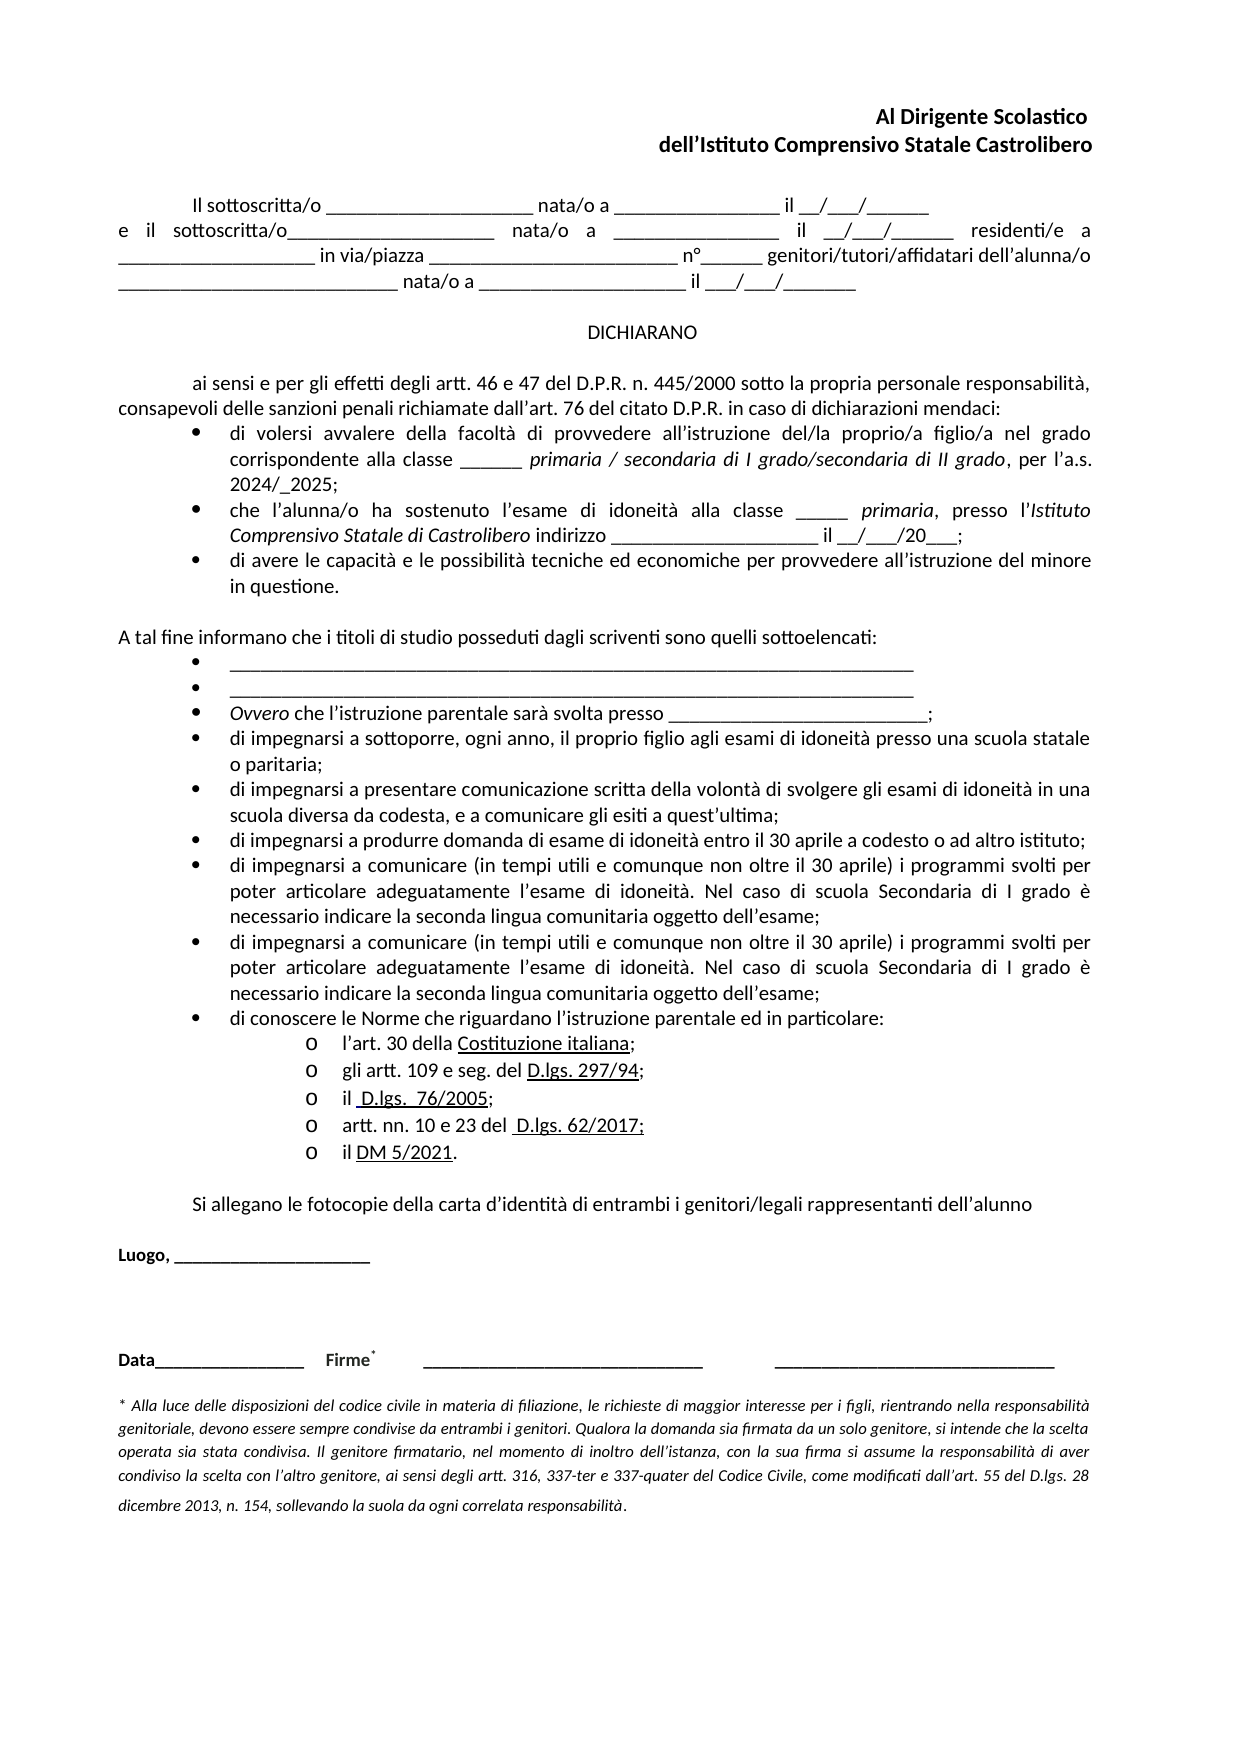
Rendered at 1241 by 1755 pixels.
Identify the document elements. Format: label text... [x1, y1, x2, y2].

list di avere le capacità e le possibilità tecniche ed economiche per provvedere all’istruzione del minore in questione. [192, 548, 1093, 598]
list il DM 5/2021. [304, 1139, 1093, 1166]
list Ovvero che l’istruzione parentale sarà svolta presso _________________________; [192, 700, 1093, 726]
text Il sottoscritta/o ____________________ nata/o a ________________ il __/___/______ [118, 192, 1093, 217]
text Si allegano le fotocopie della carta d’identità di entrambi i genitori/legali rappresentanti dell’alunno [118, 1191, 1093, 1217]
list artt. nn. 10 e 23 del D.lgs. 62/2017; [304, 1112, 1093, 1139]
list l’art. 30 della Costituzione italiana; [304, 1031, 1093, 1058]
list __________________________________________________________________ [192, 649, 1093, 675]
list di impegnarsi a presentare comunicazione scritta della volontà di svolgere gli esami di idoneità in una scuola diversa da codesta, e a comunicare gli esiti a quest’ultima; [192, 776, 1093, 827]
list di impegnarsi a sottoporre, ogni anno, il proprio figlio agli esami di idoneità presso una scuola statale o paritaria; [192, 726, 1093, 776]
list di impegnarsi a produrre domanda di esame di idoneità entro il 30 aprile a codesto o ad altro istituto; [192, 827, 1093, 853]
text e il sottoscritta/o____________________ nata/o a ________________ il __/___/______ residenti/e a ___________________ in via/piazza ________________________ n°______ genitori/tutori/affidatari dell’alunna/o ___________________________ nata/o a ____________________ il ___/___/_______ [118, 217, 1093, 293]
list di impegnarsi a comunicare (in tempi utili e comunque non oltre il 30 aprile) i programmi svolti per poter articolare adeguatamente l’esame di idoneità. Nel caso di scuola Secondaria di I grado è necessario indicare la seconda lingua comunitaria oggetto dell’esame; [192, 929, 1093, 1005]
list di conoscere le Norme che riguardano l’istruzione parentale ed in particolare: [192, 1005, 1093, 1031]
list gli artt. 109 e seg. del D.lgs. 297/94; [304, 1058, 1093, 1085]
text * Alla luce delle disposizioni del codice civile in materia di filiazione, le richieste di maggior interesse per i figli, rientrando nella responsabilità genitoriale, devono essere sempre condivise da entrambi i genitori. Qualora la domanda sia firmata da un solo genitore, si intende che la scelta operata sia stata condivisa. Il genitore firmatario, nel momento di inoltro dell’istanza, con la sua firma si assume la responsabilità di aver condiviso la scelta con l’altro genitore, ai sensi degli artt. 316, 337-ter e 337-quater del Codice Civile, come modificati dall’art. 55 del D.lgs. 28 dicembre 2013, n. 154, sollevando la suola da ogni correlata responsabilità. [118, 1395, 1093, 1517]
list __________________________________________________________________ [192, 675, 1093, 700]
text Data________________ Firme* ______________________________ ______________________________ [118, 1348, 1063, 1371]
list il D.lgs. 76/2005; [304, 1085, 1093, 1112]
list di volersi avvalere della facoltà di provvedere all’istruzione del/la proprio/a figlio/a nel grado corrispondente alla classe ______ primaria / secondaria di I grado/secondaria di II grado, per l’a.s. 2024/_2025; [192, 421, 1093, 497]
text ai sensi e per gli effetti degli artt. 46 e 47 del D.P.R. n. 445/2000 sotto la propria personale responsabilità, consapevoli delle sanzioni penali richiamate dall’art. 76 del citato D.P.R. in caso di dichiarazioni mendaci: [118, 370, 1093, 421]
text Luogo, _____________________ [118, 1243, 1093, 1266]
list che l’alunna/o ha sostenuto l’esame di idoneità alla classe _____ primaria, presso l’Istituto Comprensivo Statale di Castrolibero indirizzo ____________________ il __/___/20___; [192, 497, 1093, 548]
list di impegnarsi a comunicare (in tempi utili e comunque non oltre il 30 aprile) i programmi svolti per poter articolare adeguatamente l’esame di idoneità. Nel caso di scuola Secondaria di I grado è necessario indicare la seconda lingua comunitaria oggetto dell’esame; [192, 853, 1093, 929]
text DICHIARANO [118, 319, 1093, 344]
text A tal fine informano che i titoli di studio posseduti dagli scriventi sono quelli sottoelencati: [118, 624, 1093, 649]
